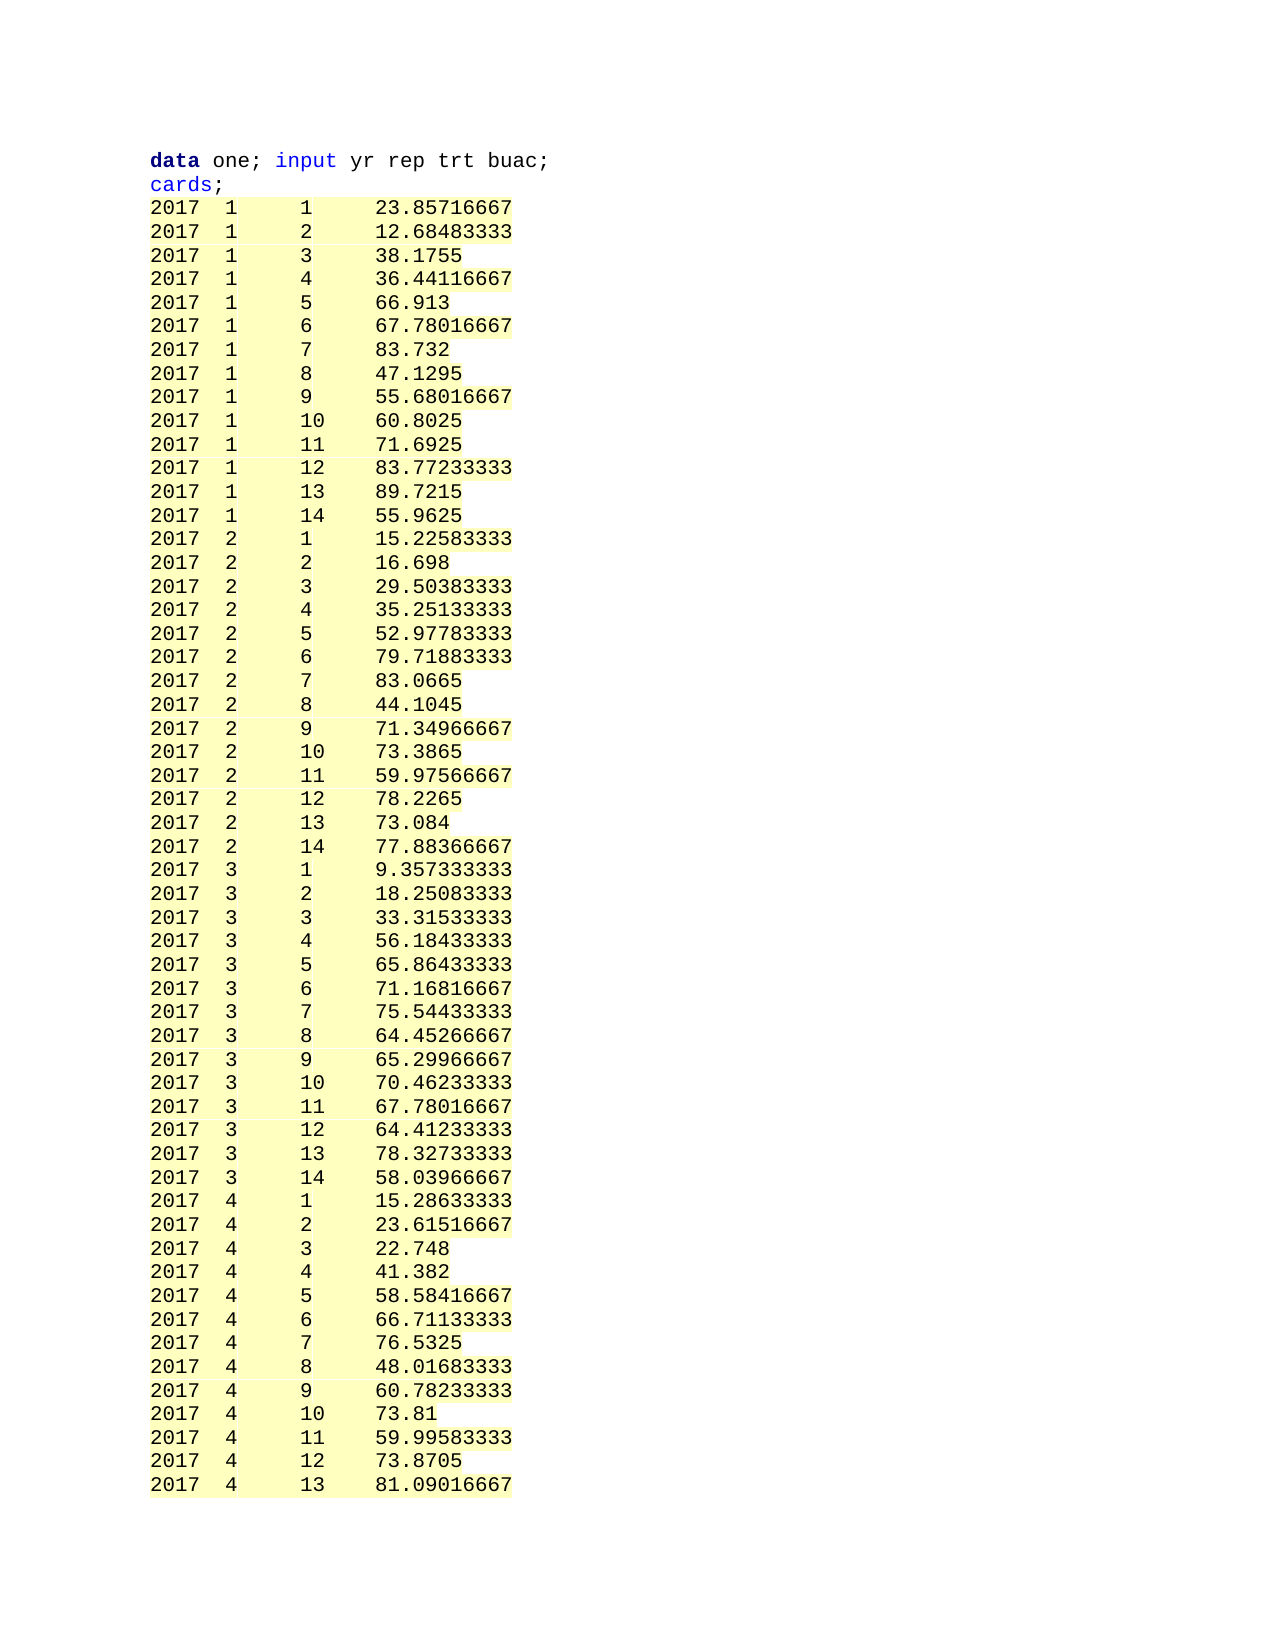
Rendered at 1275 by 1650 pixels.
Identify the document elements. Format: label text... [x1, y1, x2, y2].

text 2017 4 1 15.28633333 [150, 1190, 1125, 1214]
text 2017 4 8 48.01683333 [150, 1356, 1125, 1379]
text 2017 4 3 22.748 [150, 1238, 1125, 1261]
text 2017 1 9 55.68016667 [150, 386, 1125, 410]
text 2017 1 1 23.85716667 [150, 197, 1125, 221]
text 2017 4 6 66.71133333 [150, 1309, 1125, 1332]
text 2017 3 4 56.18433333 [150, 930, 1125, 954]
text 2017 3 8 64.45266667 [150, 1025, 1125, 1048]
text 2017 2 8 44.1045 [150, 694, 1125, 717]
text 2017 4 2 23.61516667 [150, 1214, 1125, 1238]
text 2017 4 12 73.8705 [150, 1451, 1125, 1474]
text 2017 4 5 58.58416667 [150, 1285, 1125, 1309]
text 2017 2 14 77.88366667 [150, 836, 1125, 859]
text 2017 4 7 76.5325 [150, 1332, 1125, 1356]
text 2017 3 11 67.78016667 [150, 1096, 1125, 1119]
text 2017 3 12 64.41233333 [150, 1119, 1125, 1143]
text 2017 3 9 65.29966667 [150, 1048, 1125, 1072]
text data one; input yr rep trt buac; [150, 150, 1125, 174]
text 2017 2 2 16.698 [150, 552, 1125, 576]
text 2017 1 12 83.77233333 [150, 457, 1125, 481]
text 2017 2 12 78.2265 [150, 788, 1125, 812]
text 2017 1 5 66.913 [150, 292, 1125, 316]
text 2017 2 5 52.97783333 [150, 623, 1125, 647]
text 2017 1 11 71.6925 [150, 434, 1125, 457]
text 2017 3 14 58.03966667 [150, 1167, 1125, 1190]
text 2017 3 2 18.25083333 [150, 883, 1125, 907]
text 2017 4 9 60.78233333 [150, 1379, 1125, 1403]
text 2017 1 7 83.732 [150, 339, 1125, 363]
text 2017 2 7 83.0665 [150, 670, 1125, 694]
text 2017 1 6 67.78016667 [150, 316, 1125, 339]
text 2017 2 11 59.97566667 [150, 765, 1125, 788]
text 2017 2 6 79.71883333 [150, 647, 1125, 670]
text 2017 2 3 29.50383333 [150, 576, 1125, 599]
text 2017 1 3 38.1755 [150, 244, 1125, 268]
text 2017 3 5 65.86433333 [150, 954, 1125, 978]
text 2017 3 10 70.46233333 [150, 1072, 1125, 1096]
text 2017 1 4 36.44116667 [150, 268, 1125, 292]
text 2017 3 6 71.16816667 [150, 978, 1125, 1001]
text 2017 1 13 89.7215 [150, 481, 1125, 505]
text 2017 4 10 73.81 [150, 1403, 1125, 1427]
text 2017 2 9 71.34966667 [150, 717, 1125, 741]
text cards; [150, 174, 1125, 197]
text 2017 4 11 59.99583333 [150, 1427, 1125, 1451]
text 2017 3 13 78.32733333 [150, 1143, 1125, 1167]
text 2017 2 13 73.084 [150, 812, 1125, 836]
text 2017 1 10 60.8025 [150, 410, 1125, 434]
text 2017 2 10 73.3865 [150, 741, 1125, 765]
text 2017 1 14 55.9625 [150, 505, 1125, 528]
text 2017 4 13 81.09016667 [150, 1474, 1125, 1498]
text 2017 3 1 9.357333333 [150, 859, 1125, 883]
text 2017 3 3 33.31533333 [150, 907, 1125, 930]
text 2017 3 7 75.54433333 [150, 1001, 1125, 1025]
text 2017 2 4 35.25133333 [150, 599, 1125, 623]
text 2017 4 4 41.382 [150, 1261, 1125, 1285]
text 2017 2 1 15.22583333 [150, 528, 1125, 552]
text 2017 1 8 47.1295 [150, 363, 1125, 386]
text 2017 1 2 12.68483333 [150, 221, 1125, 244]
